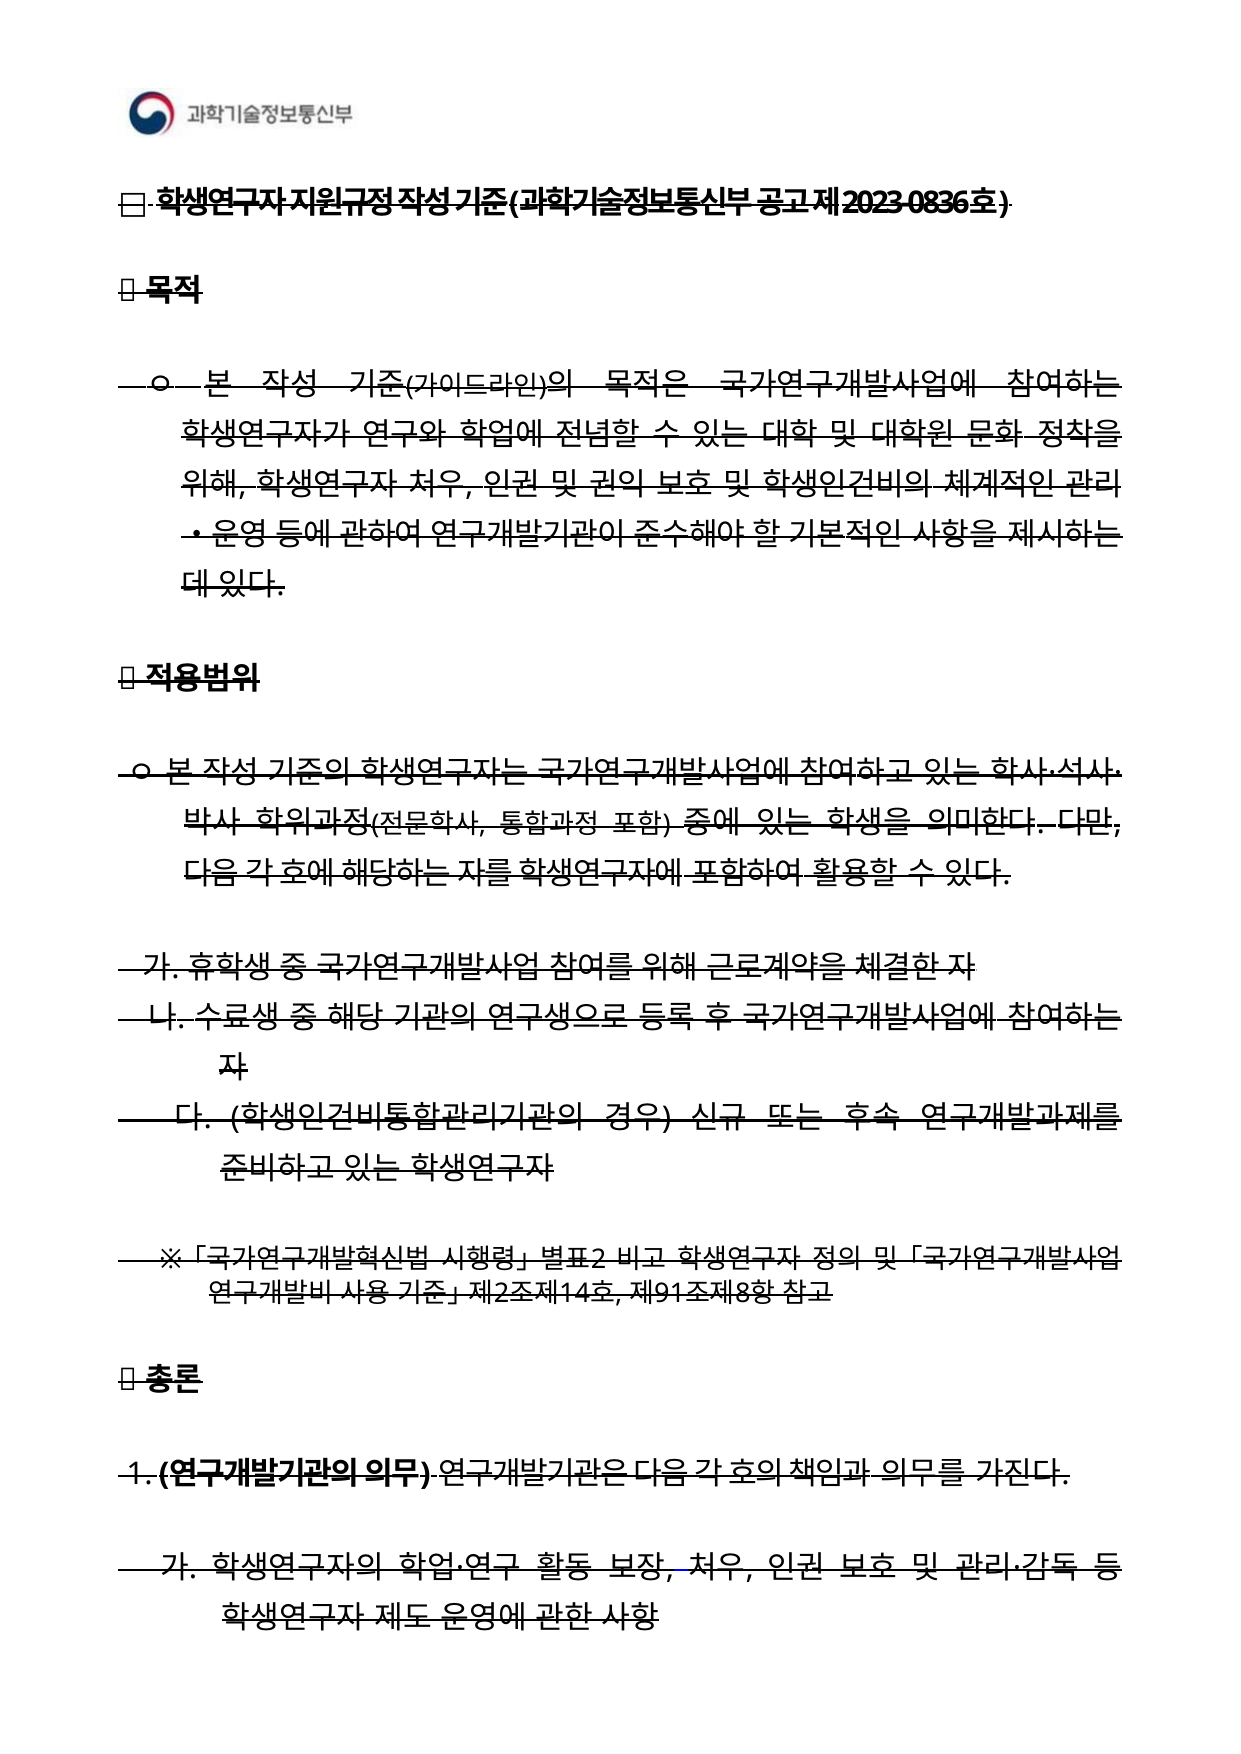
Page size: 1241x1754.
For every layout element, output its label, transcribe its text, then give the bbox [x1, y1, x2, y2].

text 󰊲 적용범위 [118, 653, 1122, 699]
text 가. 휴학생 중 국가연구개발사업 참여를 위해 근로계약을 체결한 자 [118, 942, 1122, 987]
text ㅇ 본 작성 기준의 학생연구자는 국가연구개발사업에 참여하고 있는 학사·석사·박사 학위과정(전문학사, 통합과정 포함) 중에 있는 학생을 의미한다. 다만, 다음 각 호에 해당하는 자를 학생연구자에 포함하여 활용할 수 있다. [118, 747, 1122, 774]
text ※ ｢국가연구개발혁신법 시행령｣ 별표2 비고 학생연구자 정의 및 ｢국가연구개발사업 연구개발비 사용 기준｣ 제2조제14호, 제91조제8항 참고 [118, 1241, 1122, 1260]
text ※ ｢국가연구개발혁신법 시행령｣ 별표2 비고 학생연구자 정의 및 ｢국가연구개발사업 연구개발비 사용 기준｣ 제2조제14호, 제91조제8항 참고 [118, 1262, 1122, 1310]
text 가. 학생연구자의 학업·연구 활동 보장, 처우, 인권 보호 및 관리·감독 등 학생연구자 제도 운영에 관한 사항 [118, 1571, 1122, 1637]
text 󰊳 총론 [118, 1354, 1122, 1399]
text 나. 수료생 중 해당 기관의 연구생으로 등록 후 국가연구개발사업에 참여하는 자 [118, 992, 1122, 1088]
text 다. (학생인건비통합관리기관의 경우) 신규 또는 후속 연구개발과제를 준비하고 있는 학생연구자 [118, 1093, 1122, 1119]
text 󰊱 목적 [118, 265, 1122, 310]
picture [118, 88, 362, 138]
text 다. (학생인건비통합관리기관의 경우) 신규 또는 후속 연구개발과제를 준비하고 있는 학생연구자 [118, 1122, 1122, 1188]
text 가. 학생연구자의 학업·연구 활동 보장, 처우, 인권 보호 및 관리·감독 등 학생연구자 제도 운영에 관한 사항 [118, 1542, 1122, 1569]
text 1. (연구개발기관의 의무) 연구개발기관은 다음 각 호의 책임과 의무를 가진다. [118, 1448, 1122, 1493]
text □ 학생연구자 지원규정 작성 기준(과학기술정보통신부 공고 제2023-0836호) [118, 181, 1122, 221]
text ㅇ 본 작성 기준(가이드라인)의 목적은 국가연구개발사업에 참여하는 학생연구자가 연구와 학업에 전념할 수 있는 대학 및 대학원 문화 정착을 위해, 학생연구자 처우, 인권 및 권익 보호 및 학생인건비의 체계적인 관리‧운영 등에 관하여 연구개발기관이 준수해야 할 기본적인 사항을 제시하는 데 있다. [118, 359, 1122, 605]
text ㅇ 본 작성 기준의 학생연구자는 국가연구개발사업에 참여하고 있는 학사·석사·박사 학위과정(전문학사, 통합과정 포함) 중에 있는 학생을 의미한다. 다만, 다음 각 호에 해당하는 자를 학생연구자에 포함하여 활용할 수 있다. [118, 775, 1122, 893]
